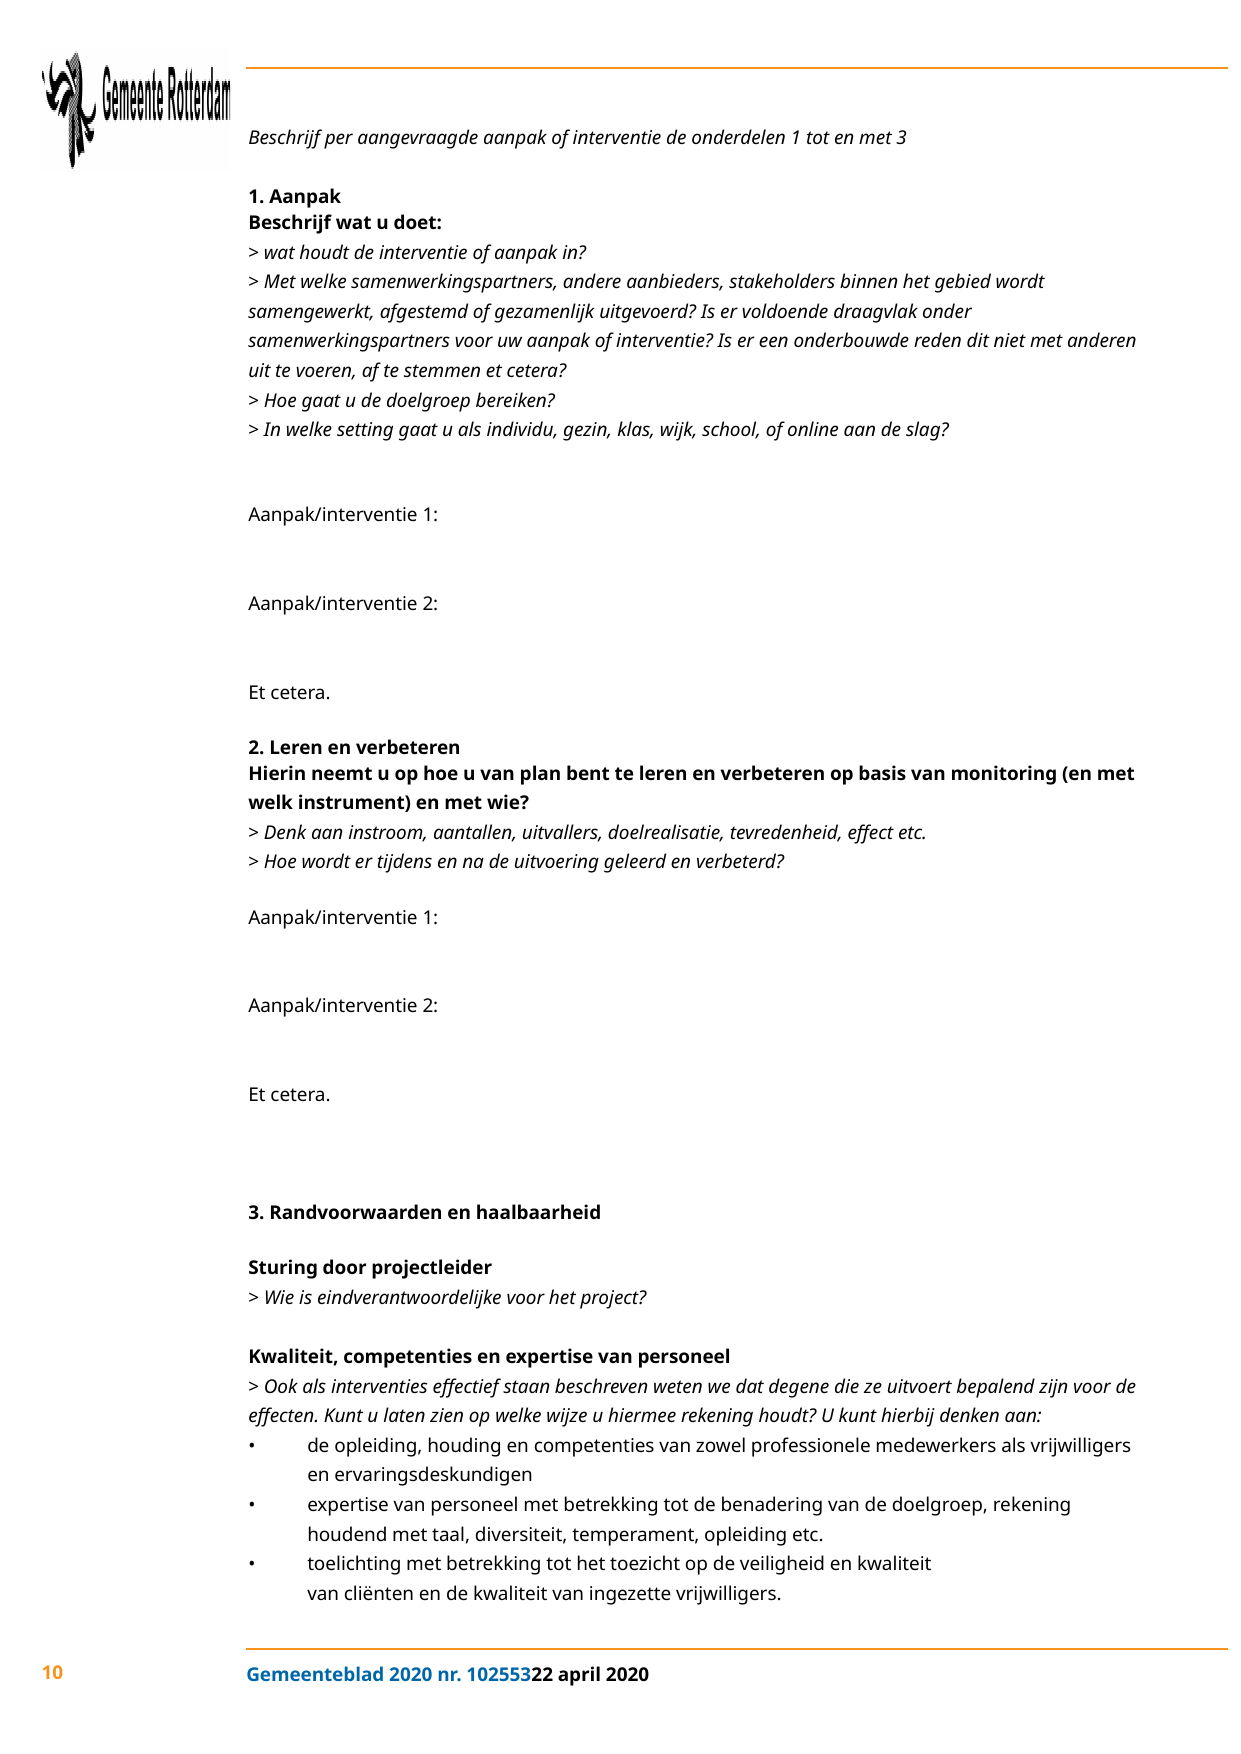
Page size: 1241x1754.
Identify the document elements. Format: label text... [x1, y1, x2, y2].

table_header 3. Randvoorwaarden en haalbaarheid [248, 1199, 1152, 1225]
text Beschrijf per aangevraagde aanpak of interventie de onderdelen 1 tot en met 3 [248, 124, 1152, 150]
table_cell Beschrijf wat u doet: > wat houdt de interventie of aanpak in? > Met welke samenwerkingspartners, andere aanbieders, stakeholders binnen het gebied wordt samengewerkt, afgestemd of gezamenlijk uitgevoerd? Is er voldoende draagvlak onder samenwerkingspartners voor uw aanpak of interventie? Is er een onderbouwde reden dit niet met anderen uit te voeren, af te stemmen et cetera? > Hoe gaat u de doelgroep bereiken? > In welke setting gaat u als individu, gezin, klas, wijk, school, of online aan de slag? [248, 209, 1152, 472]
table_cell Hierin neemt u op hoe u van plan bent te leren en verbeteren op basis van monitoring (en met welk instrument) en met wie? > Denk aan instroom, aantallen, uitvallers, doelrealisatie, tevredenheid, effect etc. > Hoe wordt er tijdens en na de uitvoering geleerd en verbeterd? [248, 760, 1152, 874]
table_header 1. Aanpak [248, 184, 1152, 209]
table_cell Aanpak/interventie 1: Aanpak/interventie 2: Et cetera. [248, 472, 1152, 734]
picture [41, 47, 231, 172]
table_cell Aanpak/interventie 1: Aanpak/interventie 2: Et cetera. [248, 874, 1152, 1166]
table_cell Sturing door projectleider > Wie is eindverantwoordelijke voor het project? Kwaliteit, competenties en expertise van personeel > Ook als interventies effectief staan beschreven weten we dat degene die ze uitvoert bepalend zijn voor de effecten. Kunt u laten zien op welke wijze u hiermee rekening houdt? U kunt hierbij denken aan: de opleiding, houding en competenties van zowel professionele medewerkers als vrijwilligers en ervaringsdeskundigen expertise van personeel met betrekking tot de benadering van de doelgroep, rekening houdend met taal, diversiteit, temperament, opleiding etc. toelichting met betrekking tot het toezicht op de veiligheid en kwaliteit van cliënten en de kwaliteit van ingezette vrijwilligers. [248, 1225, 1152, 1606]
table_cell 2. Leren en verbeteren [248, 734, 1152, 760]
